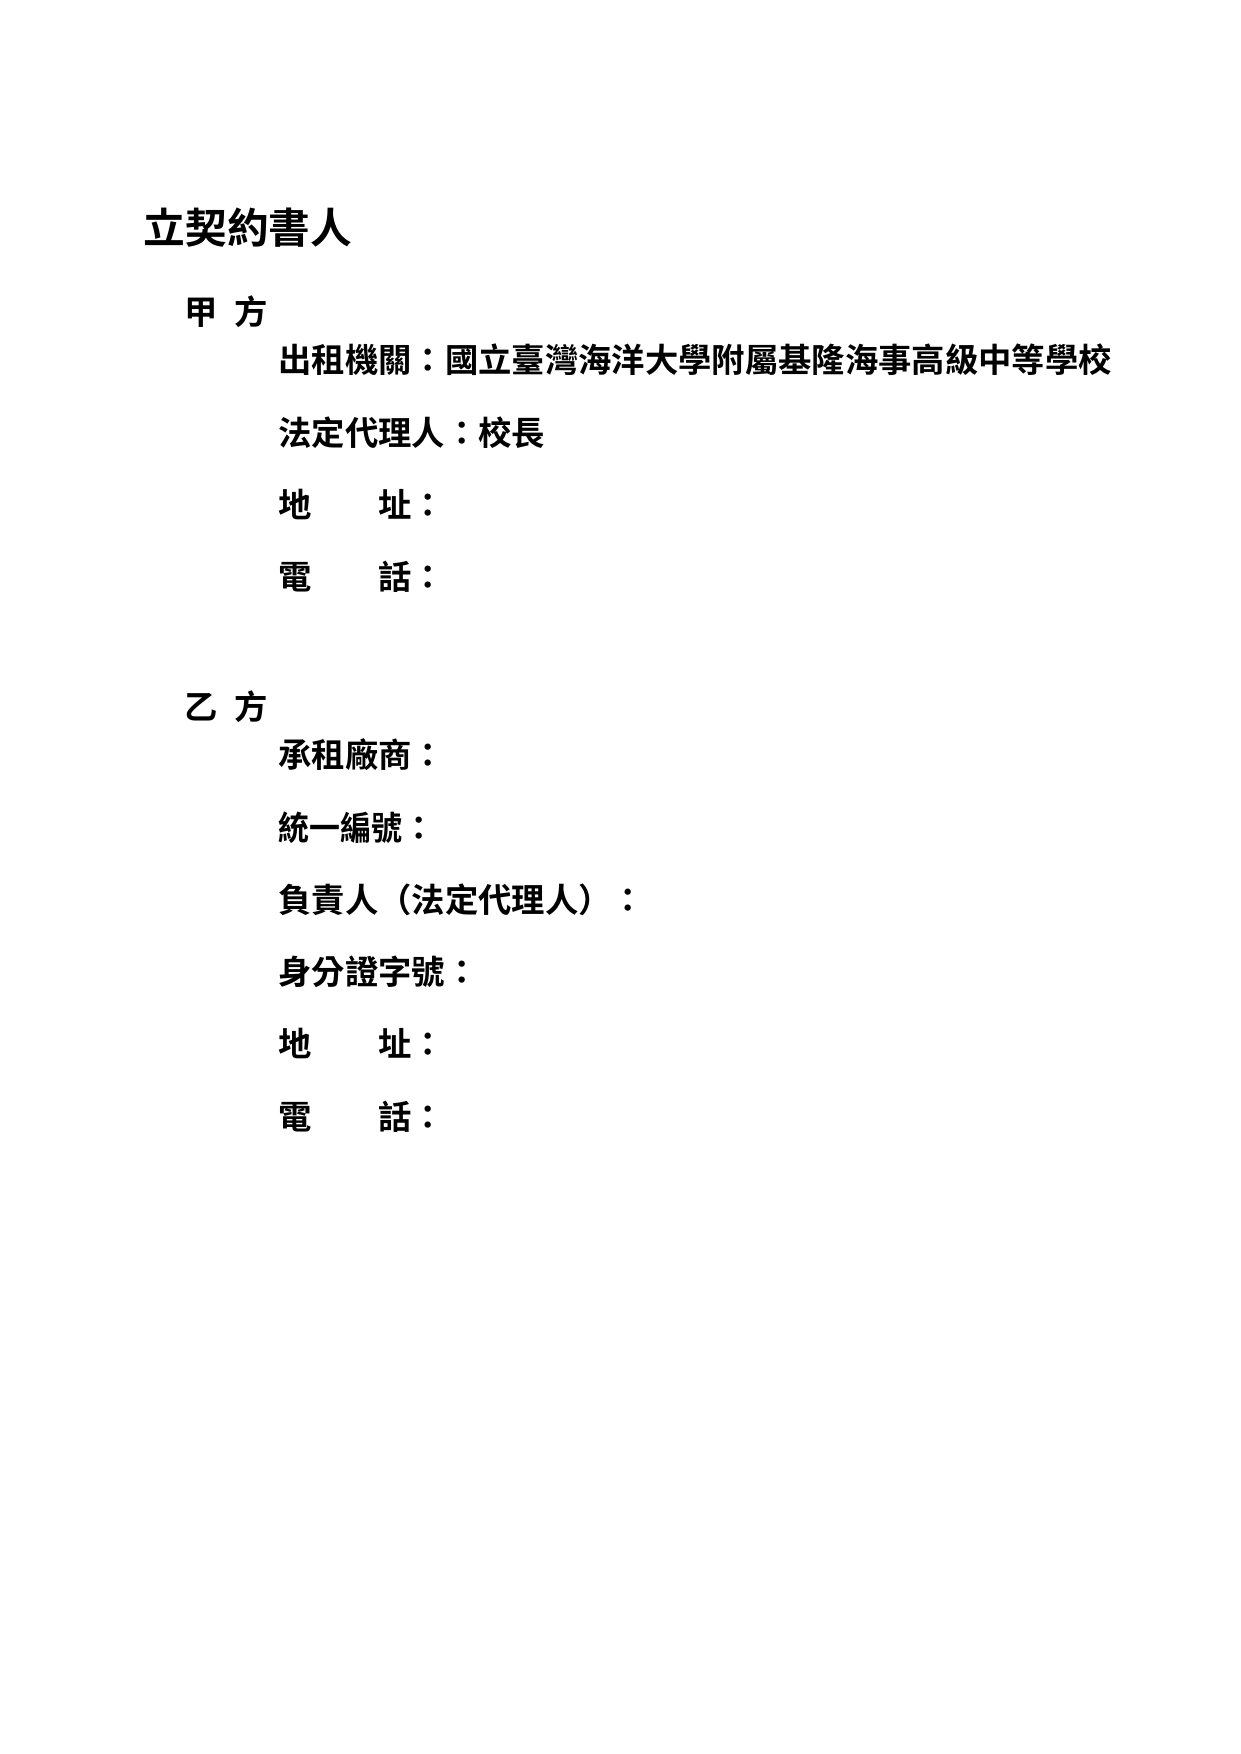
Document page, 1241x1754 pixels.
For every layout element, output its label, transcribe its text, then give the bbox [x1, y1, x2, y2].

text 地 址： [278, 1018, 1130, 1066]
text 身分證字號： [278, 946, 1130, 994]
text 承租廠商： [278, 729, 1130, 777]
text 負責人（法定代理人）： [278, 873, 1130, 922]
text 立契約書人 [144, 195, 1130, 256]
text 乙 方 [184, 681, 1130, 729]
text 甲 方 [184, 286, 1130, 334]
text 電 話： [278, 1090, 1130, 1139]
text 出租機關：國立臺灣海洋大學附屬基隆海事高級中等學校 [278, 334, 1130, 382]
text 地 址： [278, 479, 1130, 527]
text 法定代理人：校長 [278, 406, 1130, 454]
text 統一編號： [278, 801, 1130, 849]
text 電 話： [278, 551, 1130, 599]
